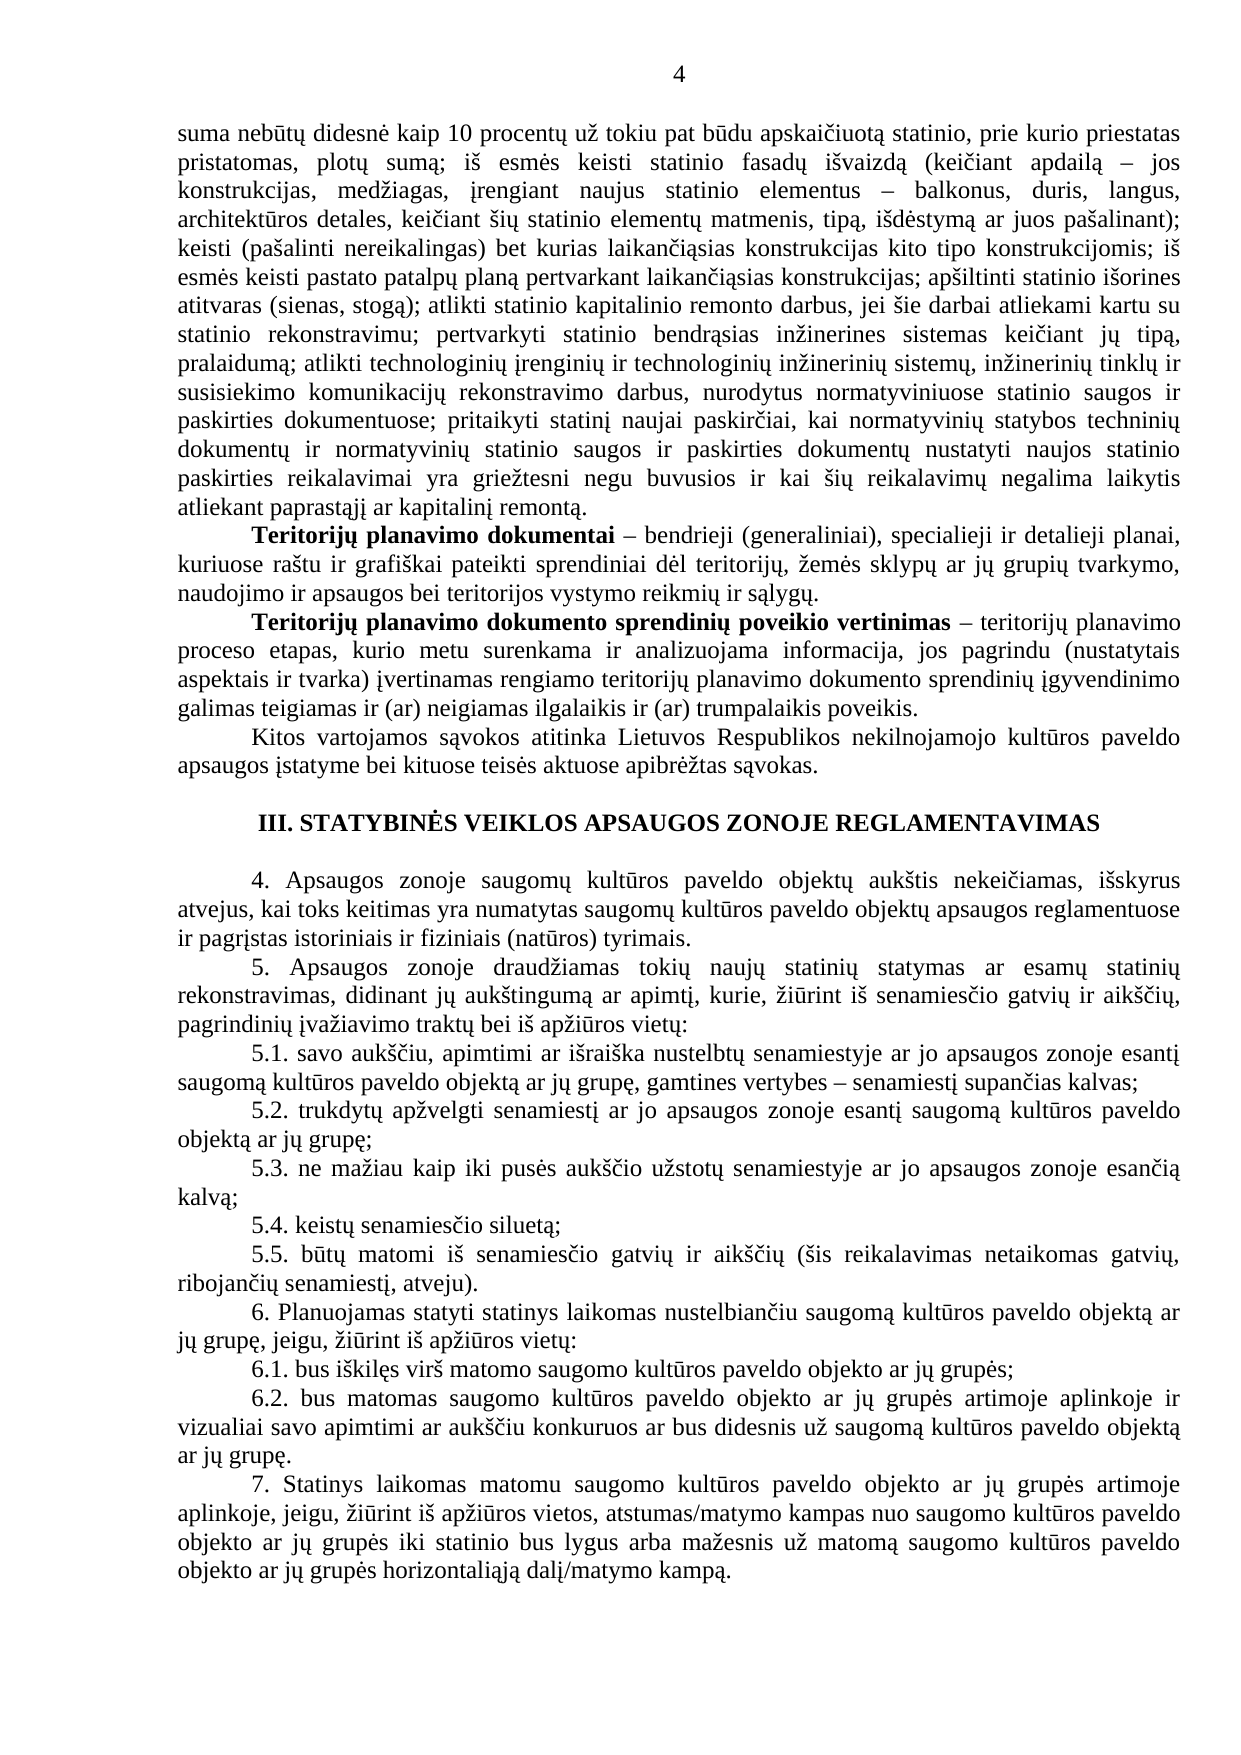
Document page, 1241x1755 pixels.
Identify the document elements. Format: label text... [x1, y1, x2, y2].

text 5.3. ne mažiau kaip iki pusės aukščio užstotų senamiestyje ar jo apsaugos zonoje esančią kalvą; [177, 1153, 1181, 1211]
text 4. Apsaugos zonoje saugomų kultūros paveldo objektų aukštis nekeičiamas, išskyrus atvejus, kai toks keitimas yra numatytas saugomų kultūros paveldo objektų apsaugos reglamentuose ir pagrįstas istoriniais ir fiziniais (natūros) tyrimais. [177, 866, 1181, 952]
text suma nebūtų didesnė kaip 10 procentų už tokiu pat būdu apskaičiuotą statinio, prie kurio priestatas pristatomas, plotų sumą; iš esmės keisti statinio fasadų išvaizdą (keičiant apdailą – jos konstrukcijas, medžiagas, įrengiant naujus statinio elementus – balkonus, duris, langus, architektūros detales, keičiant šių statinio elementų matmenis, tipą, išdėstymą ar juos pašalinant); keisti (pašalinti nereikalingas) bet kurias laikančiąsias konstrukcijas kito tipo konstrukcijomis; iš esmės keisti pastato patalpų planą pertvarkant laikančiąsias konstrukcijas; apšiltinti statinio išorines atitvaras (sienas, stogą); atlikti statinio kapitalinio remonto darbus, jei šie darbai atliekami kartu su statinio rekonstravimu; pertvarkyti statinio bendrąsias inžinerines sistemas keičiant jų tipą, pralaidumą; atlikti technologinių įrenginių ir technologinių inžinerinių sistemų, inžinerinių tinklų ir susisiekimo komunikacijų rekonstravimo darbus, nurodytus normatyviniuose statinio saugos ir paskirties dokumentuose; pritaikyti statinį naujai paskirčiai, kai normatyvinių statybos techninių dokumentų ir normatyvinių statinio saugos ir paskirties dokumentų nustatyti naujos statinio paskirties reikalavimai yra griežtesni negu buvusios ir kai šių reikalavimų negalima laikytis atliekant paprastąjį ar kapitalinį remontą. [177, 118, 1181, 521]
text 5.1. savo aukščiu, apimtimi ar išraiška nustelbtų senamiestyje ar jo apsaugos zonoje esantį saugomą kultūros paveldo objektą ar jų grupę, gamtines vertybes – senamiestį supančias kalvas; [177, 1038, 1181, 1096]
text 5.5. būtų matomi iš senamiesčio gatvių ir aikščių (šis reikalavimas netaikomas gatvių, ribojančių senamiestį, atveju). [177, 1239, 1181, 1297]
text Kitos vartojamos sąvokos atitinka Lietuvos Respublikos nekilnojamojo kultūros paveldo apsaugos įstatyme bei kituose teisės aktuose apibrėžtas sąvokas. [177, 722, 1181, 779]
text Teritorijų planavimo dokumentai – bendrieji (generaliniai), specialieji ir detalieji planai, kuriuose raštu ir grafiškai pateikti sprendiniai dėl teritorijų, žemės sklypų ar jų grupių tvarkymo, naudojimo ir apsaugos bei teritorijos vystymo reikmių ir sąlygų. [177, 521, 1181, 607]
text 5. Apsaugos zonoje draudžiamas tokių naujų statinių statymas ar esamų statinių rekonstravimas, didinant jų aukštingumą ar apimtį, kurie, žiūrint iš senamiesčio gatvių ir aikščių, pagrindinių įvažiavimo traktų bei iš apžiūros vietų: [177, 952, 1181, 1038]
text 6. Planuojamas statyti statinys laikomas nustelbiančiu saugomą kultūros paveldo objektą ar jų grupę, jeigu, žiūrint iš apžiūros vietų: [177, 1297, 1181, 1354]
text Teritorijų planavimo dokumento sprendinių poveikio vertinimas – teritorijų planavimo proceso etapas, kurio metu surenkama ir analizuojama informacija, jos pagrindu (nustatytais aspektais ir tvarka) įvertinamas rengiamo teritorijų planavimo dokumento sprendinių įgyvendinimo galimas teigiamas ir (ar) neigiamas ilgalaikis ir (ar) trumpalaikis poveikis. [177, 607, 1181, 722]
text 5.2. trukdytų apžvelgti senamiestį ar jo apsaugos zonoje esantį saugomą kultūros paveldo objektą ar jų grupę; [177, 1096, 1181, 1153]
text 7. Statinys laikomas matomu saugomo kultūros paveldo objekto ar jų grupės artimoje aplinkoje, jeigu, žiūrint iš apžiūros vietos, atstumas/matymo kampas nuo saugomo kultūros paveldo objekto ar jų grupės iki statinio bus lygus arba mažesnis už matomą saugomo kultūros paveldo objekto ar jų grupės horizontaliąją dalį/matymo kampą. [177, 1469, 1181, 1584]
text III. STATYBINĖS VEIKLOS APSAUGOS ZONOJE REGLAMENTAVIMAS [177, 808, 1181, 837]
text 5.4. keistų senamiesčio siluetą; [177, 1211, 1181, 1239]
text 6.1. bus iškilęs virš matomo saugomo kultūros paveldo objekto ar jų grupės; [177, 1354, 1181, 1383]
text 6.2. bus matomas saugomo kultūros paveldo objekto ar jų grupės artimoje aplinkoje ir vizualiai savo apimtimi ar aukščiu konkuruos ar bus didesnis už saugomą kultūros paveldo objektą ar jų grupę. [177, 1383, 1181, 1469]
